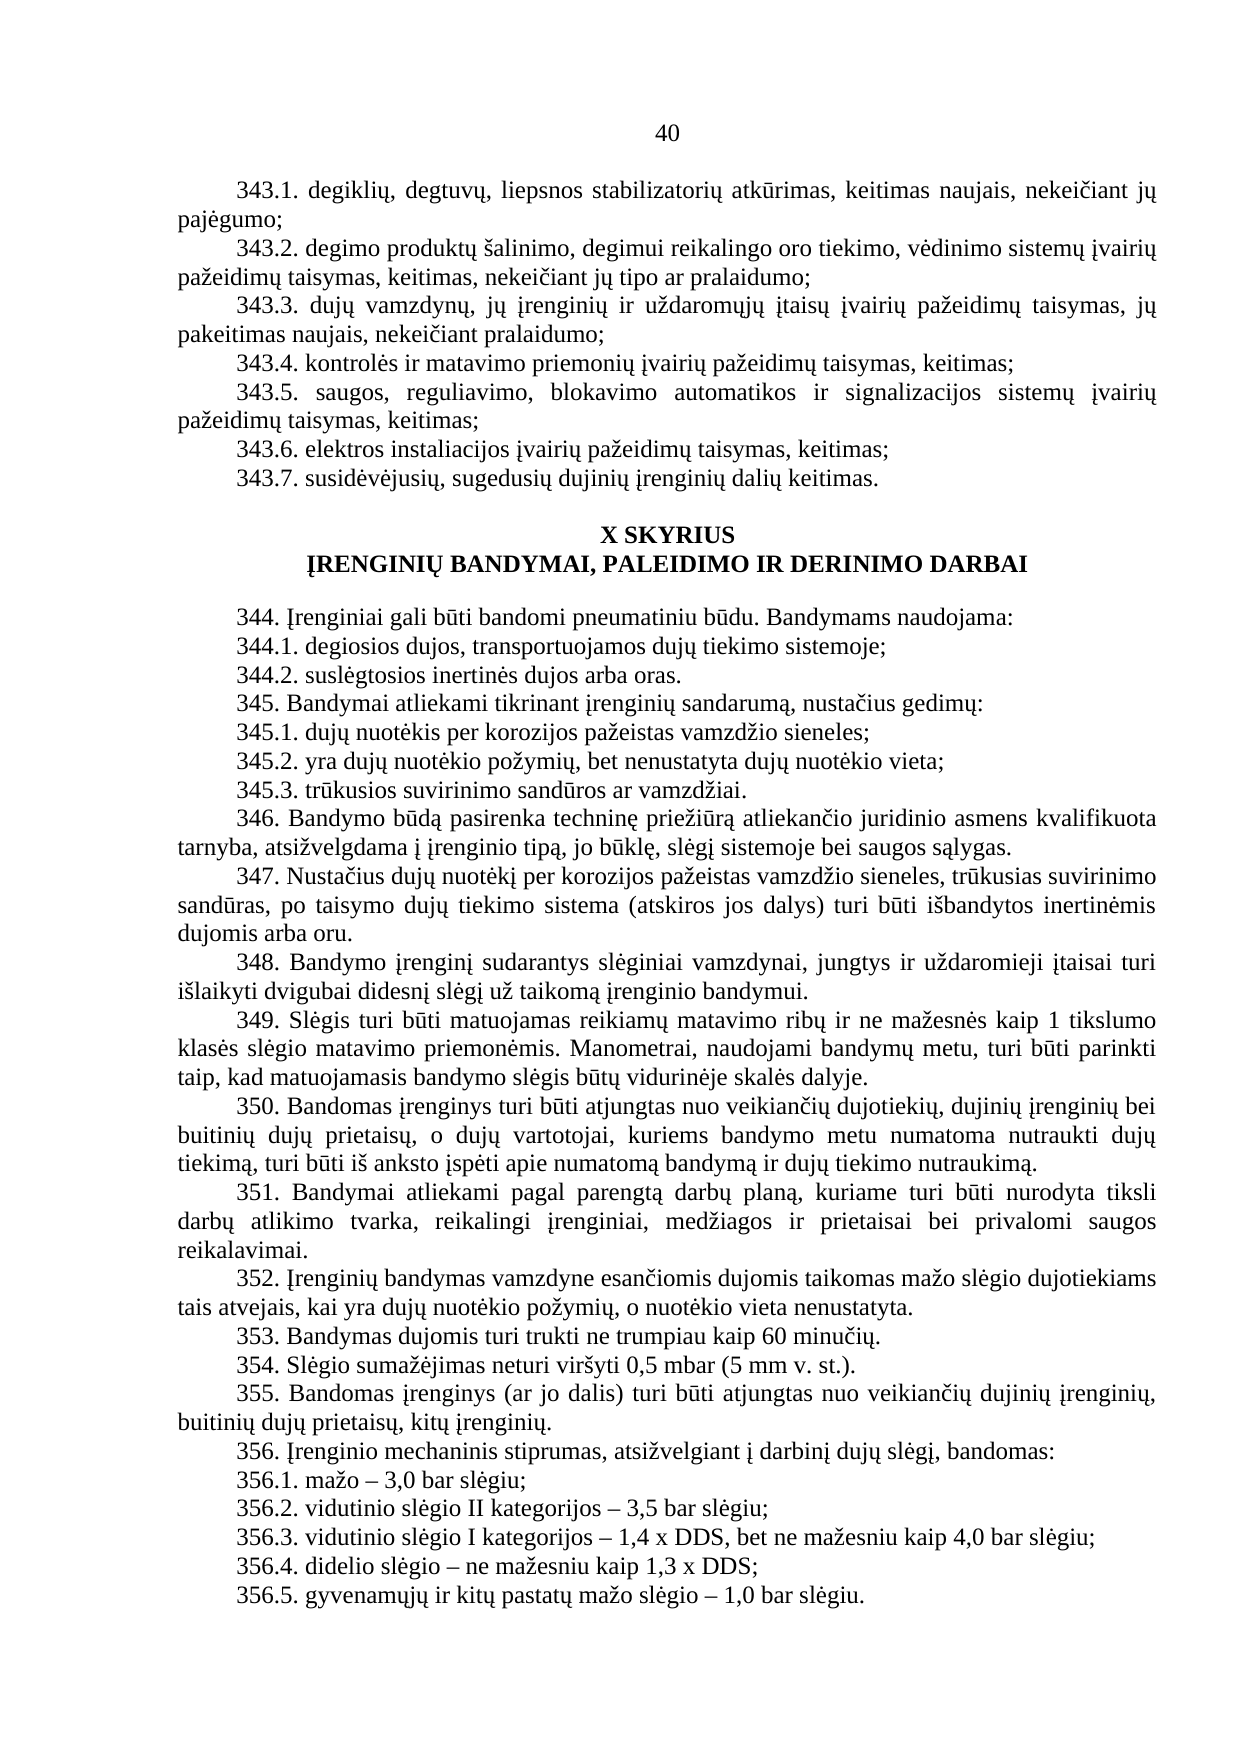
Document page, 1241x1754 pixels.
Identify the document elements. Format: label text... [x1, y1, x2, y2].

text 343.4. kontrolės ir matavimo priemonių įvairių pažeidimų taisymas, keitimas; [177, 348, 1157, 377]
text 356.2. vidutinio slėgio II kategorijos – 3,5 bar slėgiu; [177, 1493, 1157, 1522]
text 356.3. vidutinio slėgio I kategorijos – 1,4 x DDS, bet ne mažesniu kaip 4,0 bar slėgiu; [177, 1522, 1157, 1551]
text 344. Įrenginiai gali būti bandomi pneumatiniu būdu. Bandymams naudojama: [177, 602, 1157, 631]
text 345.1. dujų nuotėkis per korozijos pažeistas vamzdžio sieneles; [177, 717, 1157, 746]
text 356.4. didelio slėgio – ne mažesniu kaip 1,3 x DDS; [177, 1551, 1157, 1580]
text 344.2. suslėgtosios inertinės dujos arba oras. [177, 660, 1157, 688]
text 345. Bandymai atliekami tikrinant įrenginių sandarumą, nustačius gedimų: [177, 688, 1157, 717]
text 343.2. degimo produktų šalinimo, degimui reikalingo oro tiekimo, vėdinimo sistemų įvairių pažeidimų taisymas, keitimas, nekeičiant jų tipo ar pralaidumo; [177, 233, 1157, 291]
text 356.5. gyvenamųjų ir kitų pastatų mažo slėgio – 1,0 bar slėgiu. [177, 1580, 1157, 1608]
text 347. Nustačius dujų nuotėkį per korozijos pažeistas vamzdžio sieneles, trūkusias suvirinimo sandūras, po taisymo dujų tiekimo sistema (atskiros jos dalys) turi būti išbandytos inertinėmis dujomis arba oru. [177, 861, 1157, 947]
text 355. Bandomas įrenginys (ar jo dalis) turi būti atjungtas nuo veikiančių dujinių įrenginių, buitinių dujų prietaisų, kitų įrenginių. [177, 1378, 1157, 1436]
text 343.7. susidėvėjusių, sugedusių dujinių įrenginių dalių keitimas. [177, 463, 1157, 492]
text 350. Bandomas įrenginys turi būti atjungtas nuo veikiančių dujotiekių, dujinių įrenginių bei buitinių dujų prietaisų, o dujų vartotojai, kuriems bandymo metu numatoma nutraukti dujų tiekimą, turi būti iš anksto įspėti apie numatomą bandymą ir dujų tiekimo nutraukimą. [177, 1091, 1157, 1177]
text 344.1. degiosios dujos, transportuojamos dujų tiekimo sistemoje; [177, 631, 1157, 660]
text 348. Bandymo įrenginį sudarantys slėginiai vamzdynai, jungtys ir uždaromieji įtaisai turi išlaikyti dvigubai didesnį slėgį už taikomą įrenginio bandymui. [177, 947, 1157, 1005]
text ĮRENGINIŲ BANDYMAI, PALEIDIMO IR DERINIMO DARBAI [177, 549, 1157, 578]
text 349. Slėgis turi būti matuojamas reikiamų matavimo ribų ir ne mažesnės kaip 1 tikslumo klasės slėgio matavimo priemonėmis. Manometrai, naudojami bandymų metu, turi būti parinkti taip, kad matuojamasis bandymo slėgis būtų vidurinėje skalės dalyje. [177, 1005, 1157, 1091]
text 356. Įrenginio mechaninis stiprumas, atsižvelgiant į darbinį dujų slėgį, bandomas: [177, 1436, 1157, 1465]
text 343.3. dujų vamzdynų, jų įrenginių ir uždaromųjų įtaisų įvairių pažeidimų taisymas, jų pakeitimas naujais, nekeičiant pralaidumo; [177, 291, 1157, 348]
text 343.6. elektros instaliacijos įvairių pažeidimų taisymas, keitimas; [177, 434, 1157, 463]
text 354. Slėgio sumažėjimas neturi viršyti 0,5 mbar (5 mm v. st.). [177, 1350, 1157, 1378]
text X SKYRIUS [177, 521, 1157, 549]
text 345.2. yra dujų nuotėkio požymių, bet nenustatyta dujų nuotėkio vieta; [177, 746, 1157, 775]
text 356.1. mažo – 3,0 bar slėgiu; [177, 1465, 1157, 1493]
text 346. Bandymo būdą pasirenka techninę priežiūrą atliekančio juridinio asmens kvalifikuota tarnyba, atsižvelgdama į įrenginio tipą, jo būklę, slėgį sistemoje bei saugos sąlygas. [177, 803, 1157, 861]
text 345.3. trūkusios suvirinimo sandūros ar vamzdžiai. [177, 775, 1157, 803]
text 352. Įrenginių bandymas vamzdyne esančiomis dujomis taikomas mažo slėgio dujotiekiams tais atvejais, kai yra dujų nuotėkio požymių, o nuotėkio vieta nenustatyta. [177, 1263, 1157, 1321]
text 351. Bandymai atliekami pagal parengtą darbų planą, kuriame turi būti nurodyta tiksli darbų atlikimo tvarka, reikalingi įrenginiai, medžiagos ir prietaisai bei privalomi saugos reikalavimai. [177, 1177, 1157, 1263]
text 343.1. degiklių, degtuvų, liepsnos stabilizatorių atkūrimas, keitimas naujais, nekeičiant jų pajėgumo; [177, 176, 1157, 233]
text 353. Bandymas dujomis turi trukti ne trumpiau kaip 60 minučių. [177, 1321, 1157, 1350]
text 343.5. saugos, reguliavimo, blokavimo automatikos ir signalizacijos sistemų įvairių pažeidimų taisymas, keitimas; [177, 377, 1157, 434]
